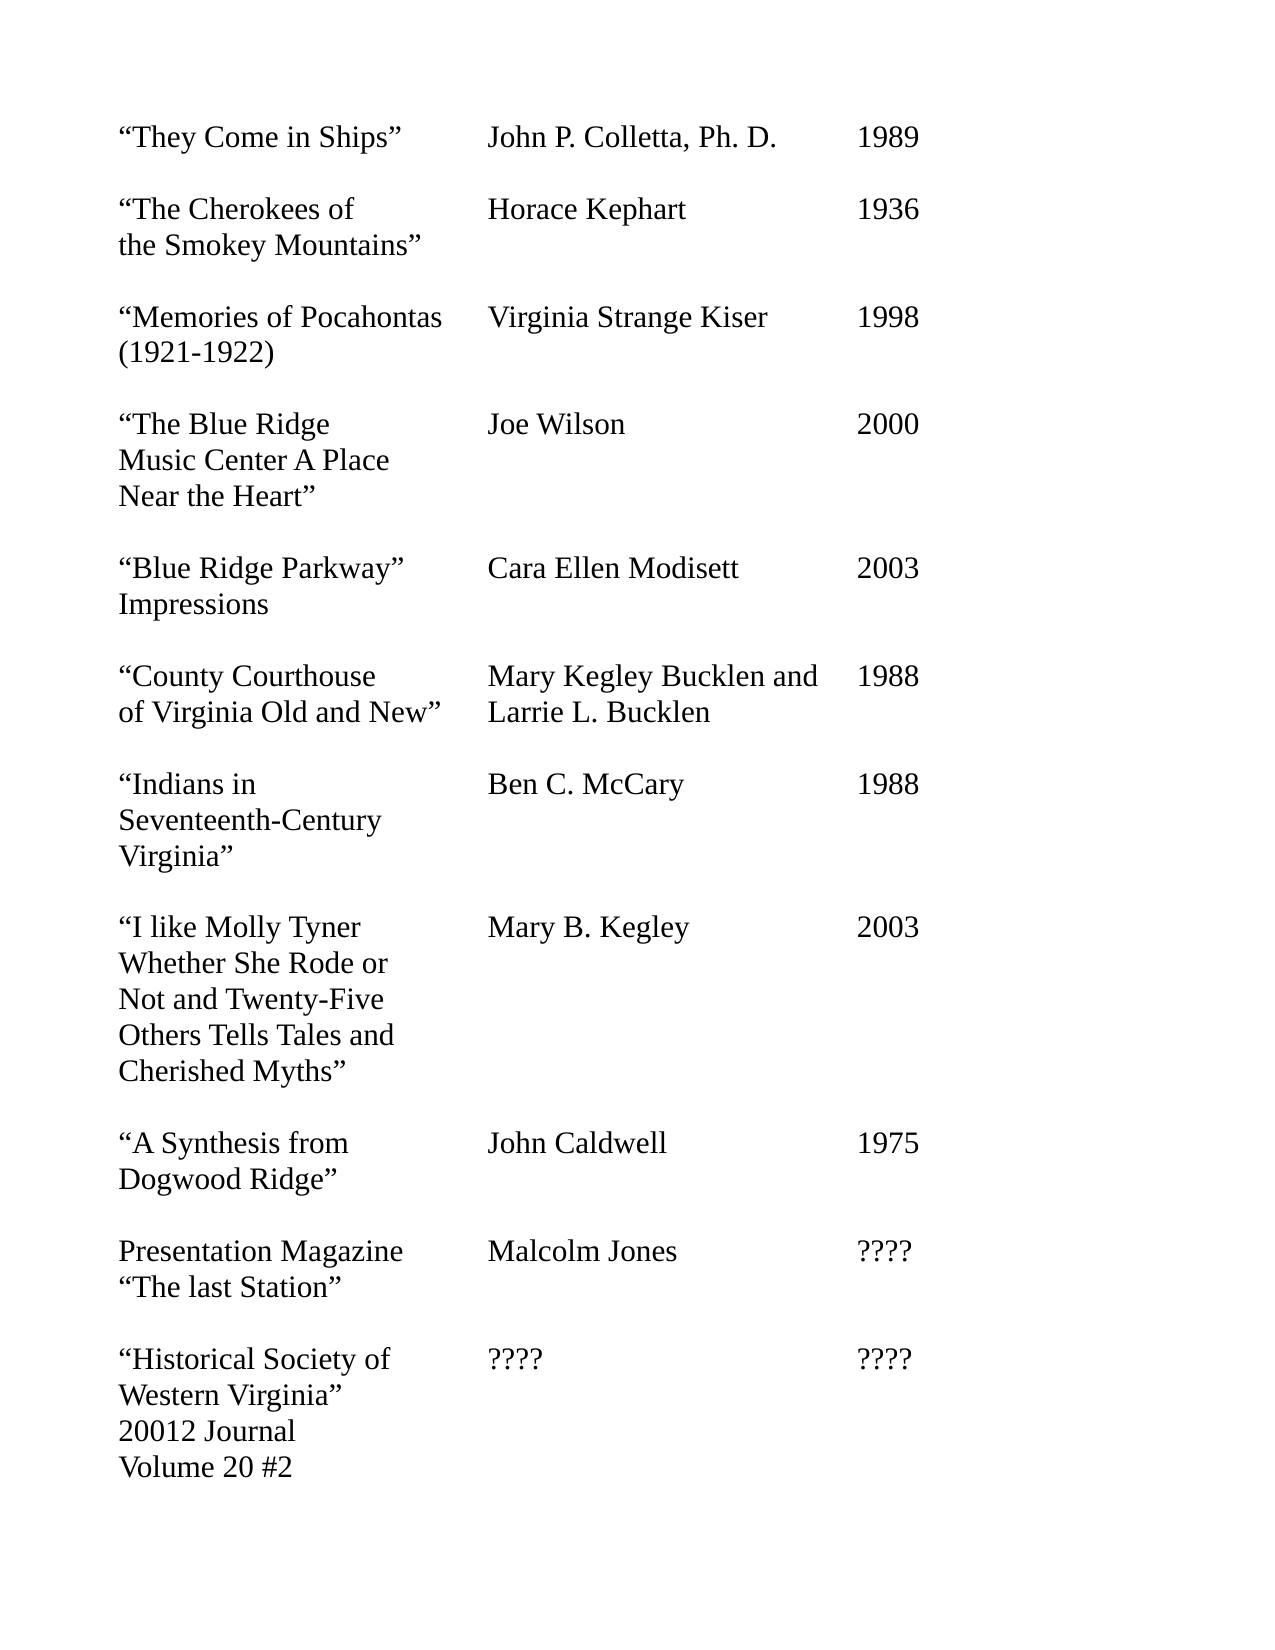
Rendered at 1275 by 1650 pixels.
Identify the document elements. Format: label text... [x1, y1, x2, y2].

text Volume 20 #2 [118, 1448, 1157, 1484]
text Music Center A Place [118, 442, 1157, 477]
text “County Courthouse Mary Kegley Bucklen and 1988 [118, 657, 1157, 693]
text 20012 Journal [118, 1412, 1157, 1448]
text Cherished Myths” [118, 1052, 1157, 1088]
text “The last Station” [118, 1268, 1157, 1304]
text Near the Heart” [118, 477, 1157, 513]
text “Indians in Ben C. McCary 1988 [118, 765, 1157, 801]
text “Historical Society of ???? ???? [118, 1340, 1157, 1376]
text “The Cherokees of Horace Kephart 1936 [118, 190, 1157, 226]
text Seventeenth-Century [118, 801, 1157, 837]
text Impressions [118, 585, 1157, 621]
text “I like Molly Tyner Mary B. Kegley 2003 [118, 909, 1157, 945]
text Others Tells Tales and [118, 1017, 1157, 1052]
text Presentation Magazine Malcolm Jones ???? [118, 1232, 1157, 1268]
text “They Come in Ships” John P. Colletta, Ph. D. 1989 [118, 118, 1157, 154]
text Not and Twenty-Five [118, 981, 1157, 1017]
text Western Virginia” [118, 1376, 1157, 1412]
text “A Synthesis from John Caldwell 1975 [118, 1124, 1157, 1160]
text “Blue Ridge Parkway” Cara Ellen Modisett 2003 [118, 549, 1157, 585]
text (1921-1922) [118, 334, 1157, 370]
text “The Blue Ridge Joe Wilson 2000 [118, 406, 1157, 442]
text “Memories of Pocahontas Virginia Strange Kiser 1998 [118, 298, 1157, 334]
text the Smokey Mountains” [118, 226, 1157, 262]
text Virginia” [118, 837, 1157, 873]
text of Virginia Old and New” Larrie L. Bucklen [118, 693, 1157, 729]
text Dogwood Ridge” [118, 1160, 1157, 1196]
text Whether She Rode or [118, 945, 1157, 981]
